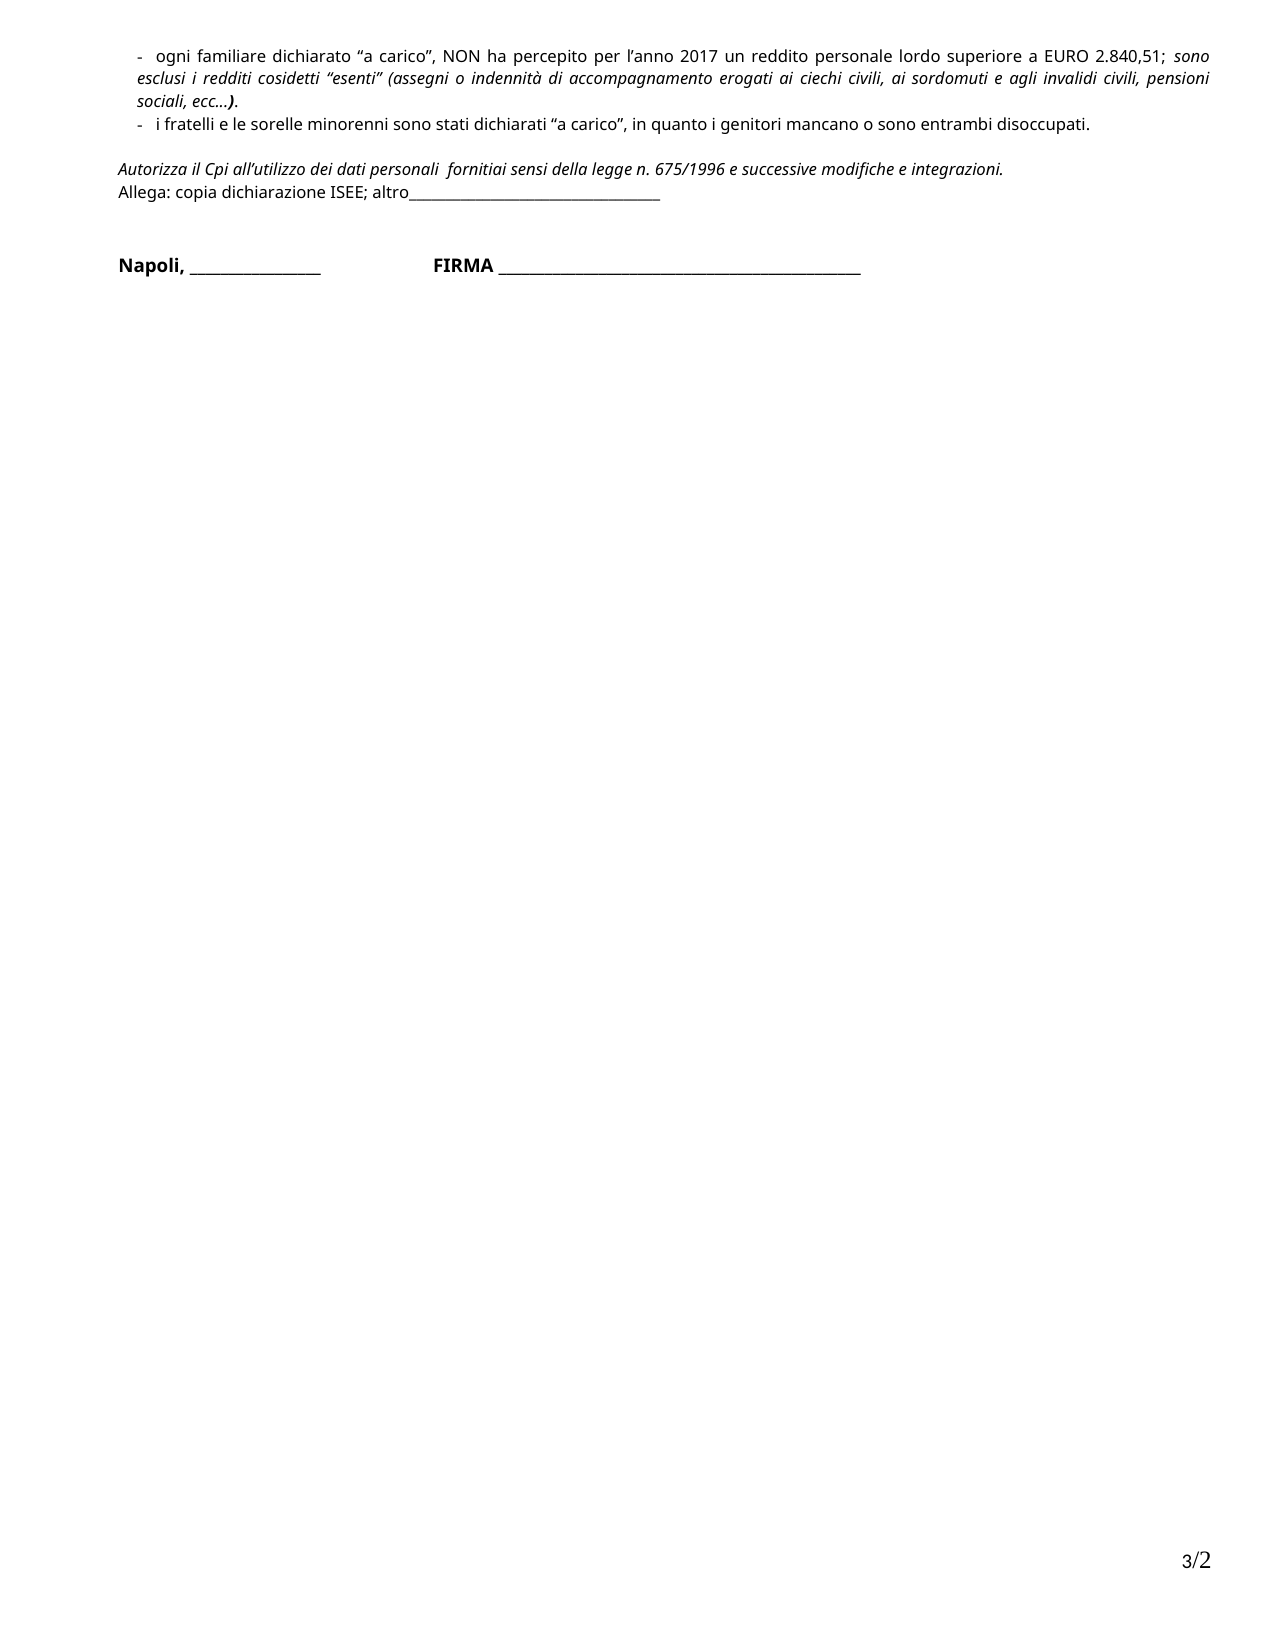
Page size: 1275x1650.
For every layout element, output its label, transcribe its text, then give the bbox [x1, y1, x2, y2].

text Napoli, _________________ FIRMA _______________________________________________ [118, 253, 1211, 278]
text Allega: copia dichiarazione ISEE; altro__________________________________ [118, 181, 1211, 203]
list ogni familiare dichiarato “a carico”, NON ha percepito per l’anno 2017 un reddito personale lordo superiore a EURO 2.840,51; sono esclusi i redditi cosidetti “esenti” (assegni o indennità di accompagnamento erogati ai ciechi civili, ai sordomuti e agli invalidi civili, pensioni sociali, ecc...). [137, 44, 1211, 112]
list i fratelli e le sorelle minorenni sono stati dichiarati “a carico”, in quanto i genitori mancano o sono entrambi disoccupati. [137, 112, 1211, 135]
text Autorizza il Cpi all’utilizzo dei dati personali fornitiai sensi della legge n. 675/1996 e successive modifiche e integrazioni. [118, 158, 1211, 181]
